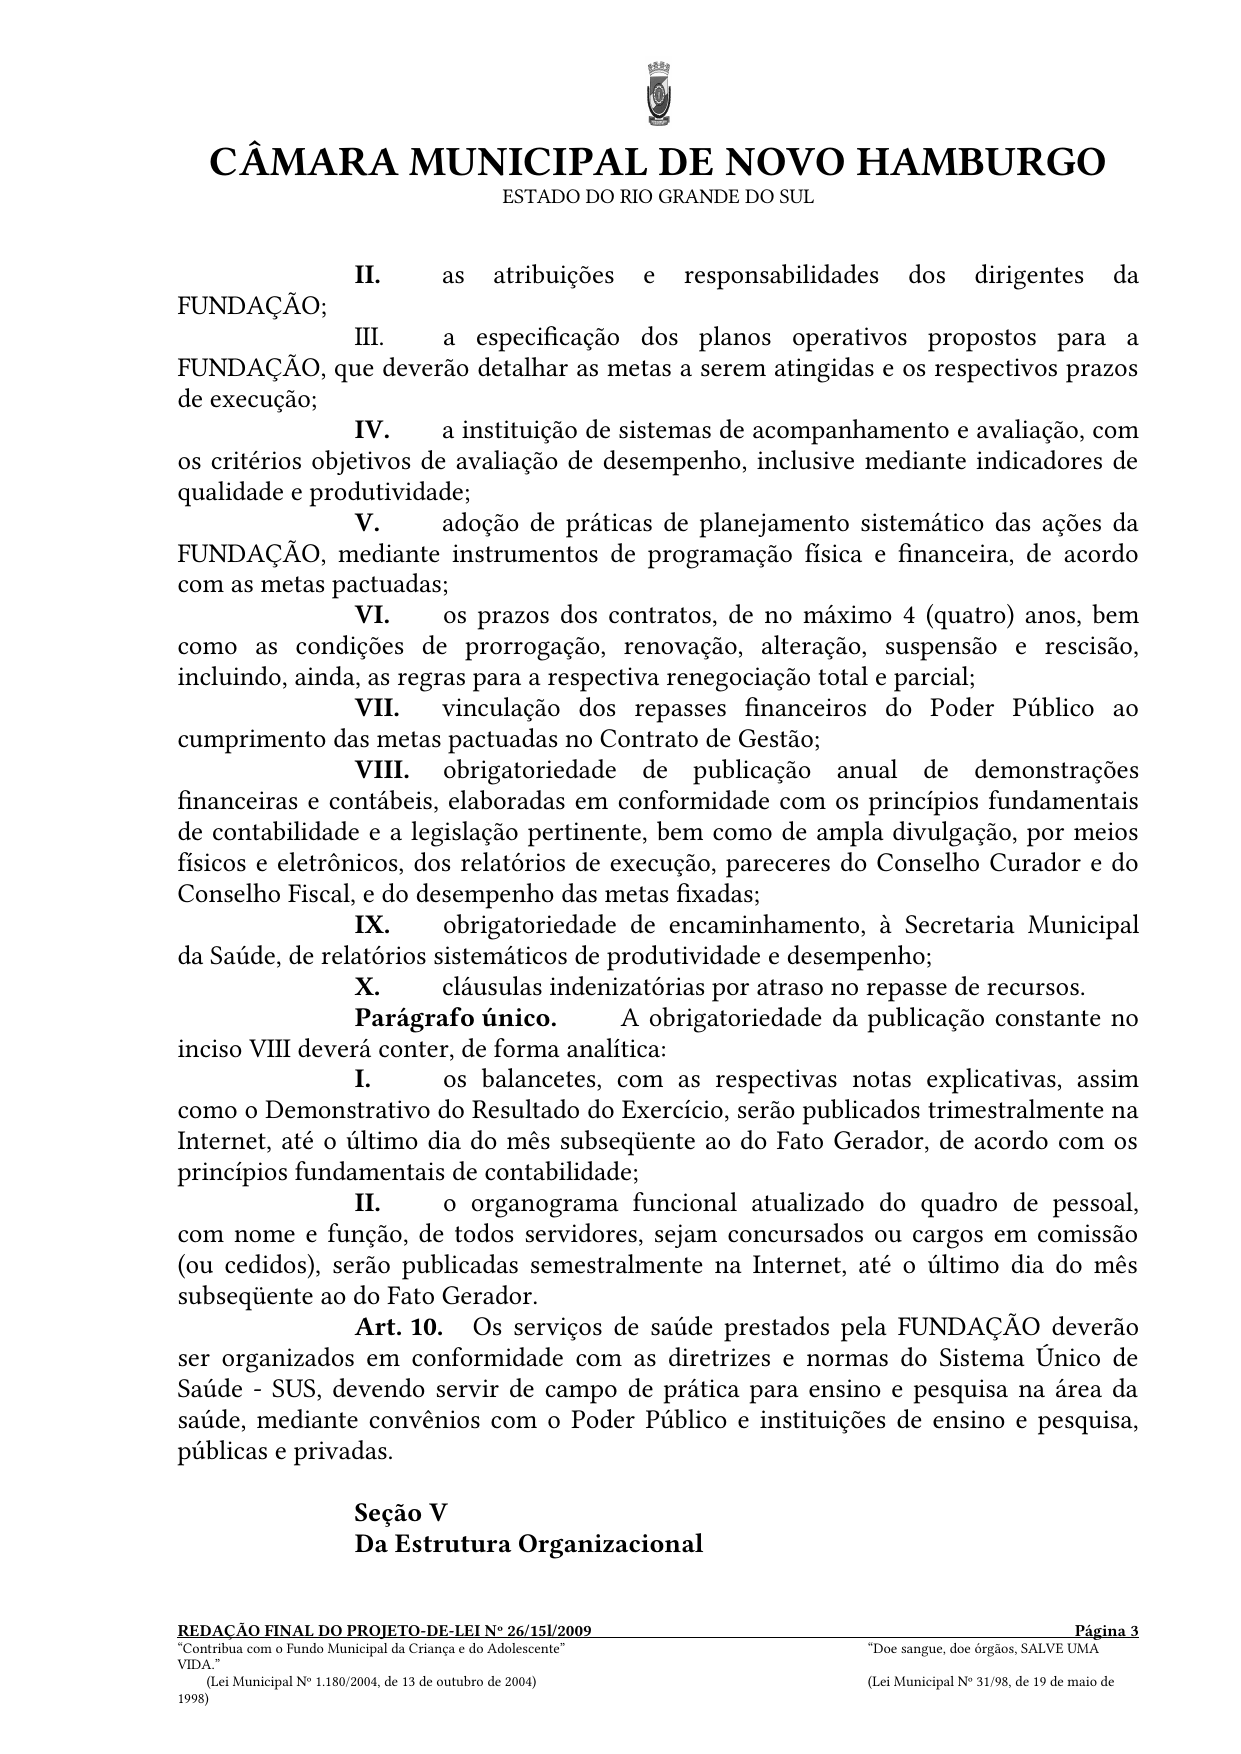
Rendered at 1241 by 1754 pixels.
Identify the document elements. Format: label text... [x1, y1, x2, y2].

text VII. vinculação dos repasses financeiros do Poder Público ao cumprimento das metas pactuadas no Contrato de Gestão; [177, 692, 1140, 754]
text I. os balancetes, com as respectivas notas explicativas, assim como o Demonstrativo do Resultado do Exercício, serão publicados trimestralmente na Internet, até o último dia do mês subseqüente ao do Fato Gerador, de acordo com os princípios fundamentais de contabilidade; [177, 1064, 1140, 1187]
text IV. a instituição de sistemas de acompanhamento e avaliação, com os critérios objetivos de avaliação de desempenho, inclusive mediante indicadores de qualidade e produtividade; [177, 414, 1140, 507]
text Seção V [177, 1497, 1140, 1528]
text X. cláusulas indenizatórias por atraso no repasse de recursos. [177, 971, 1140, 1002]
text VIII. obrigatoriedade de publicação anual de demonstrações financeiras e contábeis, elaboradas em conformidade com os princípios fundamentais de contabilidade e a legislação pertinente, bem como de ampla divulgação, por meios físicos e eletrônicos, dos relatórios de execução, pareceres do Conselho Curador e do Conselho Fiscal, e do desempenho das metas fixadas; [177, 754, 1140, 909]
text V. adoção de práticas de planejamento sistemático das ações da FUNDAÇÃO, mediante instrumentos de programação física e financeira, de acordo com as metas pactuadas; [177, 507, 1140, 599]
text Art. 10. Os serviços de saúde prestados pela FUNDAÇÃO deverão ser organizados em conformidade com as diretrizes e normas do Sistema Único de Saúde - SUS, devendo servir de campo de prática para ensino e pesquisa na área da saúde, mediante convênios com o Poder Público e instituições de ensino e pesquisa, públicas e privadas. [177, 1311, 1140, 1466]
text VI. os prazos dos contratos, de no máximo 4 (quatro) anos, bem como as condições de prorrogação, renovação, alteração, suspensão e rescisão, incluindo, ainda, as regras para a respectiva renegociação total e parcial; [177, 599, 1140, 692]
text III. a especificação dos planos operativos propostos para a FUNDAÇÃO, que deverão detalhar as metas a serem atingidas e os respectivos prazos de execução; [177, 321, 1140, 414]
text Parágrafo único. A obrigatoriedade da publicação constante no inciso VIII deverá conter, de forma analítica: [177, 1002, 1140, 1064]
text II. o organograma funcional atualizado do quadro de pessoal, com nome e função, de todos servidores, sejam concursados ou cargos em comissão (ou cedidos), serão publicadas semestralmente na Internet, até o último dia do mês subseqüente ao do Fato Gerador. [177, 1187, 1140, 1311]
text II. as atribuições e responsabilidades dos dirigentes da FUNDAÇÃO; [177, 259, 1140, 321]
text IX. obrigatoriedade de encaminhamento, à Secretaria Municipal da Saúde, de relatórios sistemáticos de produtividade e desempenho; [177, 909, 1140, 971]
text Da Estrutura Organizacional [177, 1528, 1140, 1559]
